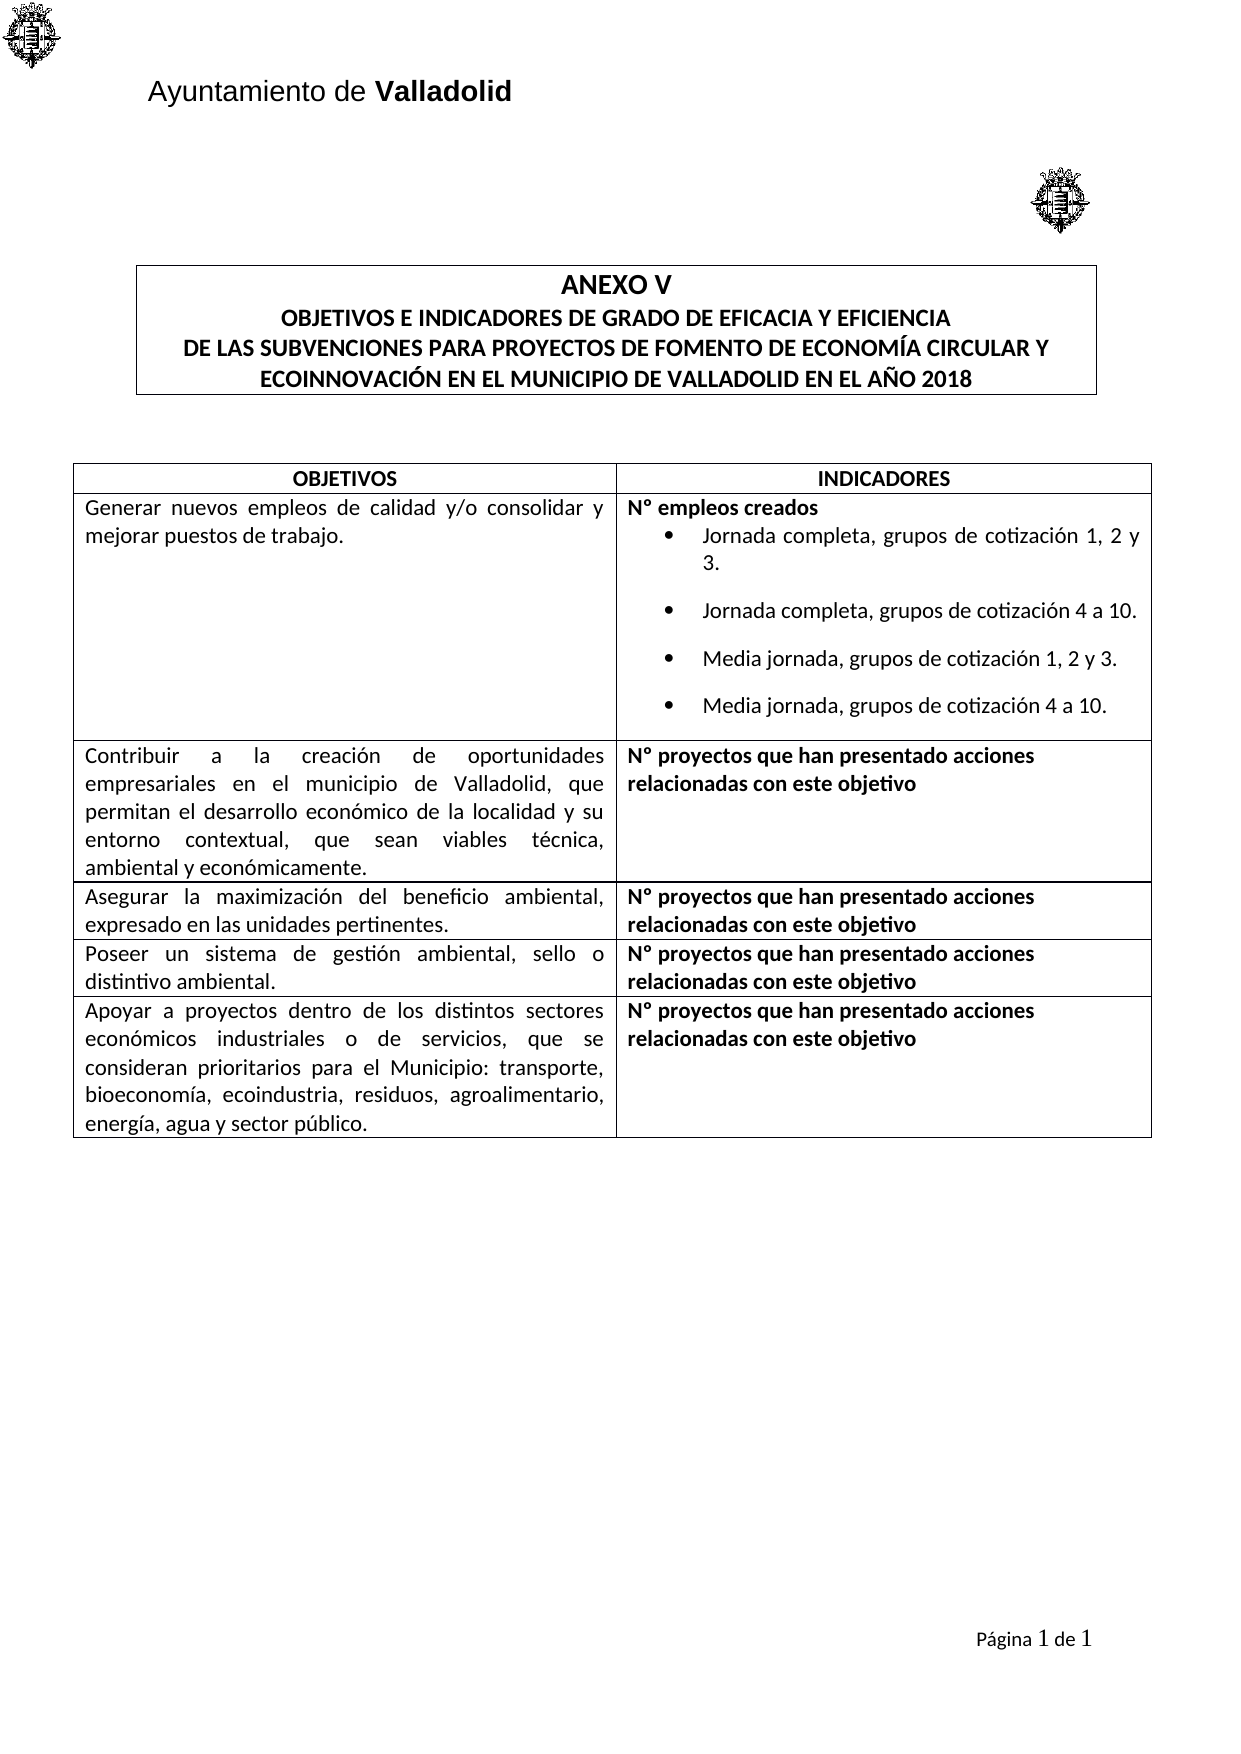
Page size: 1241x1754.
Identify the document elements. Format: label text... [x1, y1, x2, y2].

table_cell Apoyar a proyectos dentro de los distintos sectores económicos industriales o de servicios, que se consideran prioritarios para el Municipio: transporte, bioeconomía, ecoindustria, residuos, agroalimentario, energía, agua y sector público. [74, 997, 616, 1137]
table_cell Poseer un sistema de gestión ambiental, sello o distintivo ambiental. [74, 940, 616, 996]
table_cell Asegurar la maximización del beneficio ambiental, expresado en las unidades pertinentes. [74, 883, 616, 938]
table_cell Nº proyectos que han presentado acciones relacionadas con este objetivo [617, 741, 1151, 881]
table_cell Nº empleos creados Jornada completa, grupos de cotización 1, 2 y 3. Jornada completa, grupos de cotización 4 a 10. Media jornada, grupos de cotización 1, 2 y 3. Media jornada, grupos de cotización 4 a 10. [617, 494, 1151, 740]
table_header INDICADORES [617, 464, 1151, 492]
table_header OBJETIVOS [74, 464, 616, 492]
table_cell Generar nuevos empleos de calidad y/o consolidar y mejorar puestos de trabajo. [74, 494, 616, 740]
table_cell Nº proyectos que han presentado acciones relacionadas con este objetivo [617, 883, 1151, 938]
table_header ANEXO V OBJETIVOS E INDICADORES DE GRADO DE EFICACIA Y EFICIENCIA DE LAS SUBVENCIONES PARA PROYECTOS DE FOMENTO DE ECONOMÍA CIRCULAR Y ECOINNOVACIÓN EN EL MUNICIPIO DE VALLADOLID EN EL AÑO 2018 [137, 266, 1096, 393]
picture [1028, 164, 1093, 237]
table_cell Nº proyectos que han presentado acciones relacionadas con este objetivo [617, 997, 1151, 1137]
picture [0, 0, 64, 72]
table_cell Contribuir a la creación de oportunidades empresariales en el municipio de Valladolid, que permitan el desarrollo económico de la localidad y su entorno contextual, que sean viables técnica, ambiental y económicamente. [74, 741, 616, 881]
table_cell Nº proyectos que han presentado acciones relacionadas con este objetivo [617, 940, 1151, 996]
